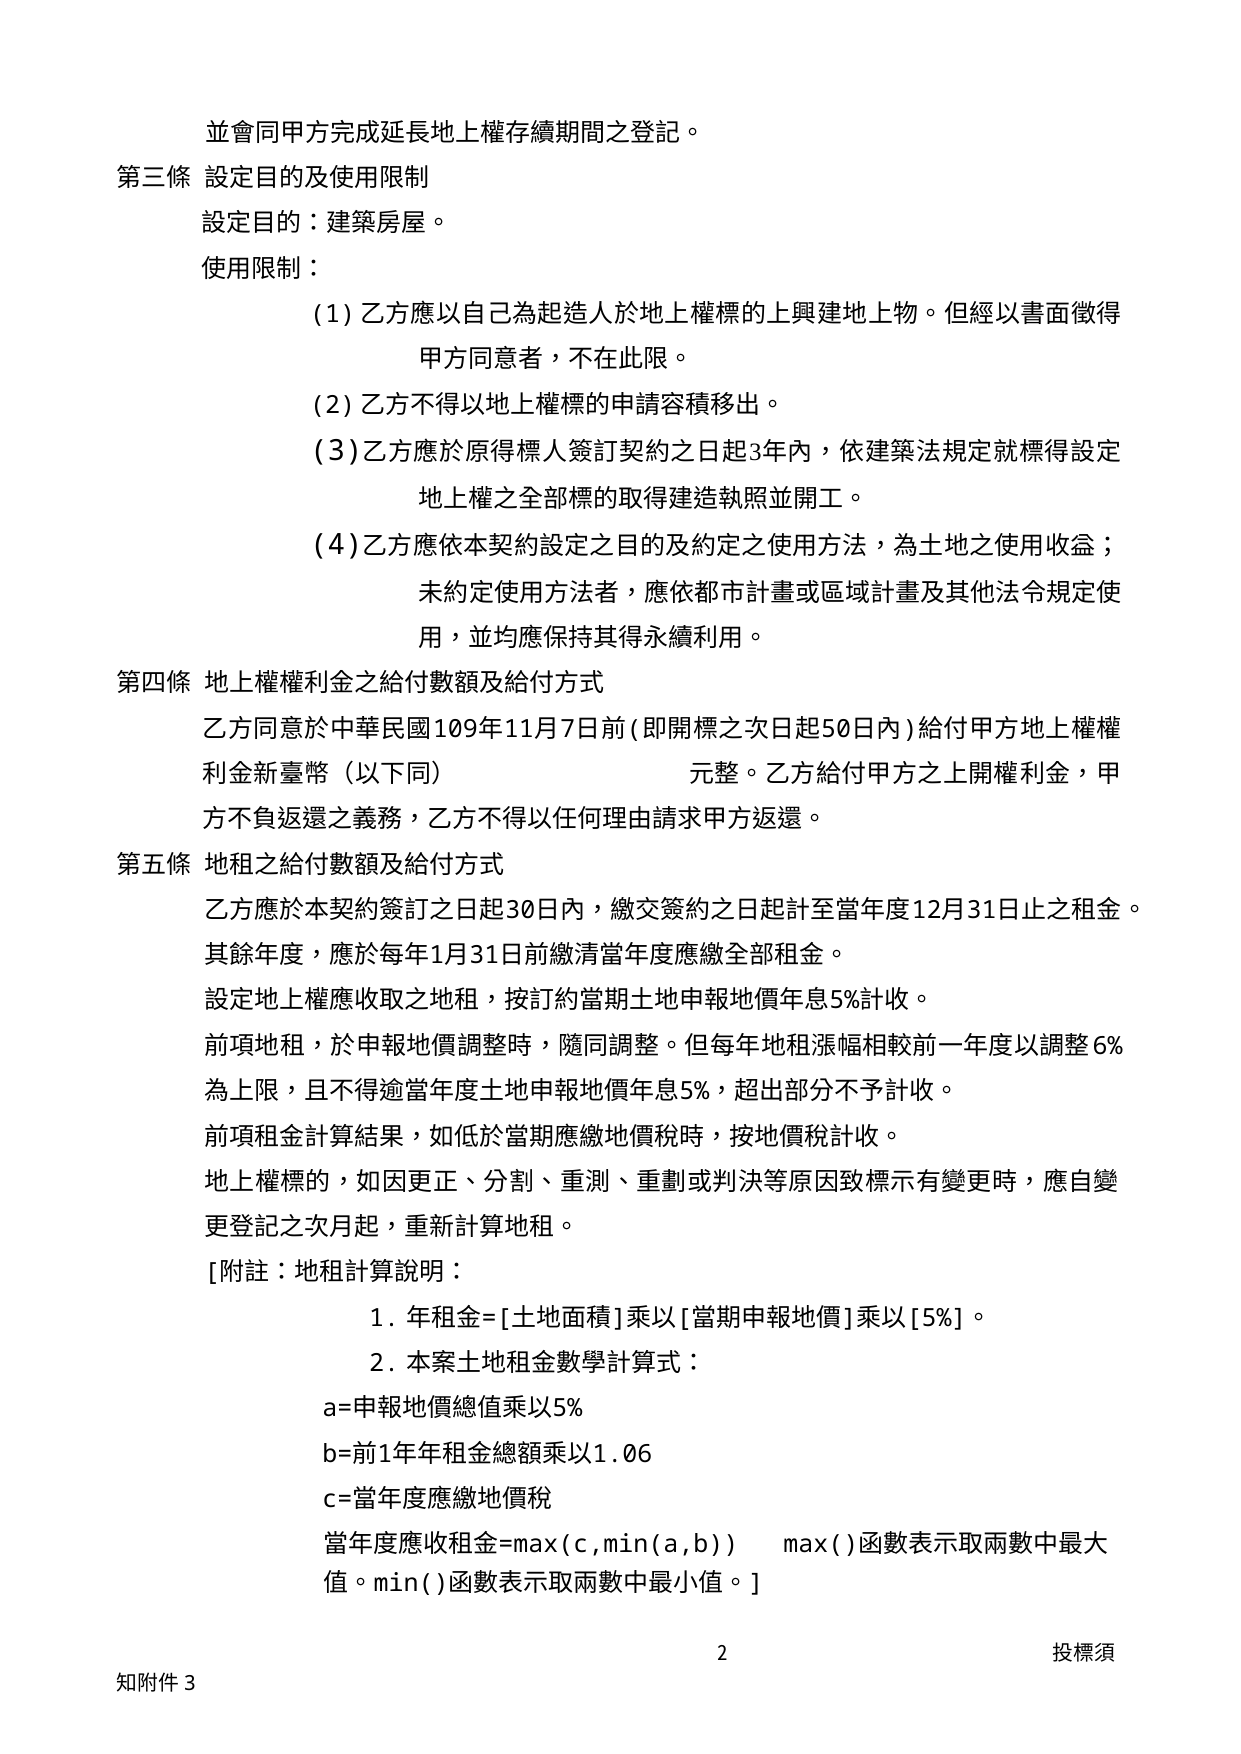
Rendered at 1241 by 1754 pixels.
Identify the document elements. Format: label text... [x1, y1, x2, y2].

text 前項地租，於申報地價調整時，隨同調整。但每年地租漲幅相較前一年度以調整6%為上限，且不得逾當年度土地申報地價年息5%，超出部分不予計收。 [204, 1025, 1122, 1107]
text 設定地上權應收取之地租，按訂約當期土地申報地價年息5%計收。 [204, 980, 1122, 1016]
list 本案土地租金數學計算式： [369, 1342, 1122, 1379]
text 第三條 設定目的及使用限制 [117, 157, 1122, 194]
text 乙方同意於中華民國109年11月7日前(即開標之次日起50日內)給付甲方地上權權利金新臺幣（以下同） 元整。乙方給付甲方之上開權利金，甲方不負返還之義務，乙方不得以任何理由請求甲方返還。 [203, 708, 1122, 835]
text c=當年度應繳地價稅 [319, 1478, 1122, 1515]
text 當年度應收租金=max(c,min(a,b)) max()函數表示取兩數中最大值。min()函數表示取兩數中最小值。] [323, 1524, 1122, 1600]
list 年租金=[土地面積]乘以[當期申報地價]乘以[5%]。 [369, 1297, 1122, 1333]
list 乙方不得以地上權標的申請容積移出。 [310, 384, 1122, 420]
text 乙方應於本契約簽訂之日起30日內，繳交簽約之日起計至當年度12月31日止之租金。其餘年度，應於每年1月31日前繳清當年度應繳全部租金。 [204, 889, 1122, 971]
text 第四條 地上權權利金之給付數額及給付方式 [117, 663, 1122, 699]
text 並會同甲方完成延長地上權存續期間之登記。 [206, 112, 1122, 148]
text 設定目的：建築房屋。 [201, 203, 1122, 239]
text 地上權標的，如因更正、分割、重測、重劃或判決等原因致標示有變更時，應自變更登記之次月起，重新計算地租。 [204, 1161, 1122, 1243]
text 使用限制： [201, 248, 1122, 284]
text a=申報地價總值乘以5% [319, 1388, 1122, 1424]
text b=前1年年租金總額乘以1.06 [319, 1433, 1122, 1469]
list 乙方應於原得標人簽訂契約之日起3年內，依建築法規定就標得設定地上權之全部標的取得建造執照並開工。 [310, 429, 1122, 514]
text [附註：地租計算說明： [204, 1252, 1122, 1288]
list 乙方應依本契約設定之目的及約定之使用方法，為土地之使用收益；未約定使用方法者，應依都市計畫或區域計畫及其他法令規定使用，並均應保持其得永續利用。 [310, 523, 1122, 654]
text 第五條 地租之給付數額及給付方式 [117, 844, 1122, 880]
list 乙方應以自己為起造人於地上權標的上興建地上物。但經以書面徵得甲方同意者，不在此限。 [310, 293, 1122, 375]
text 前項租金計算結果，如低於當期應繳地價稅時，按地價稅計收。 [204, 1116, 1122, 1152]
